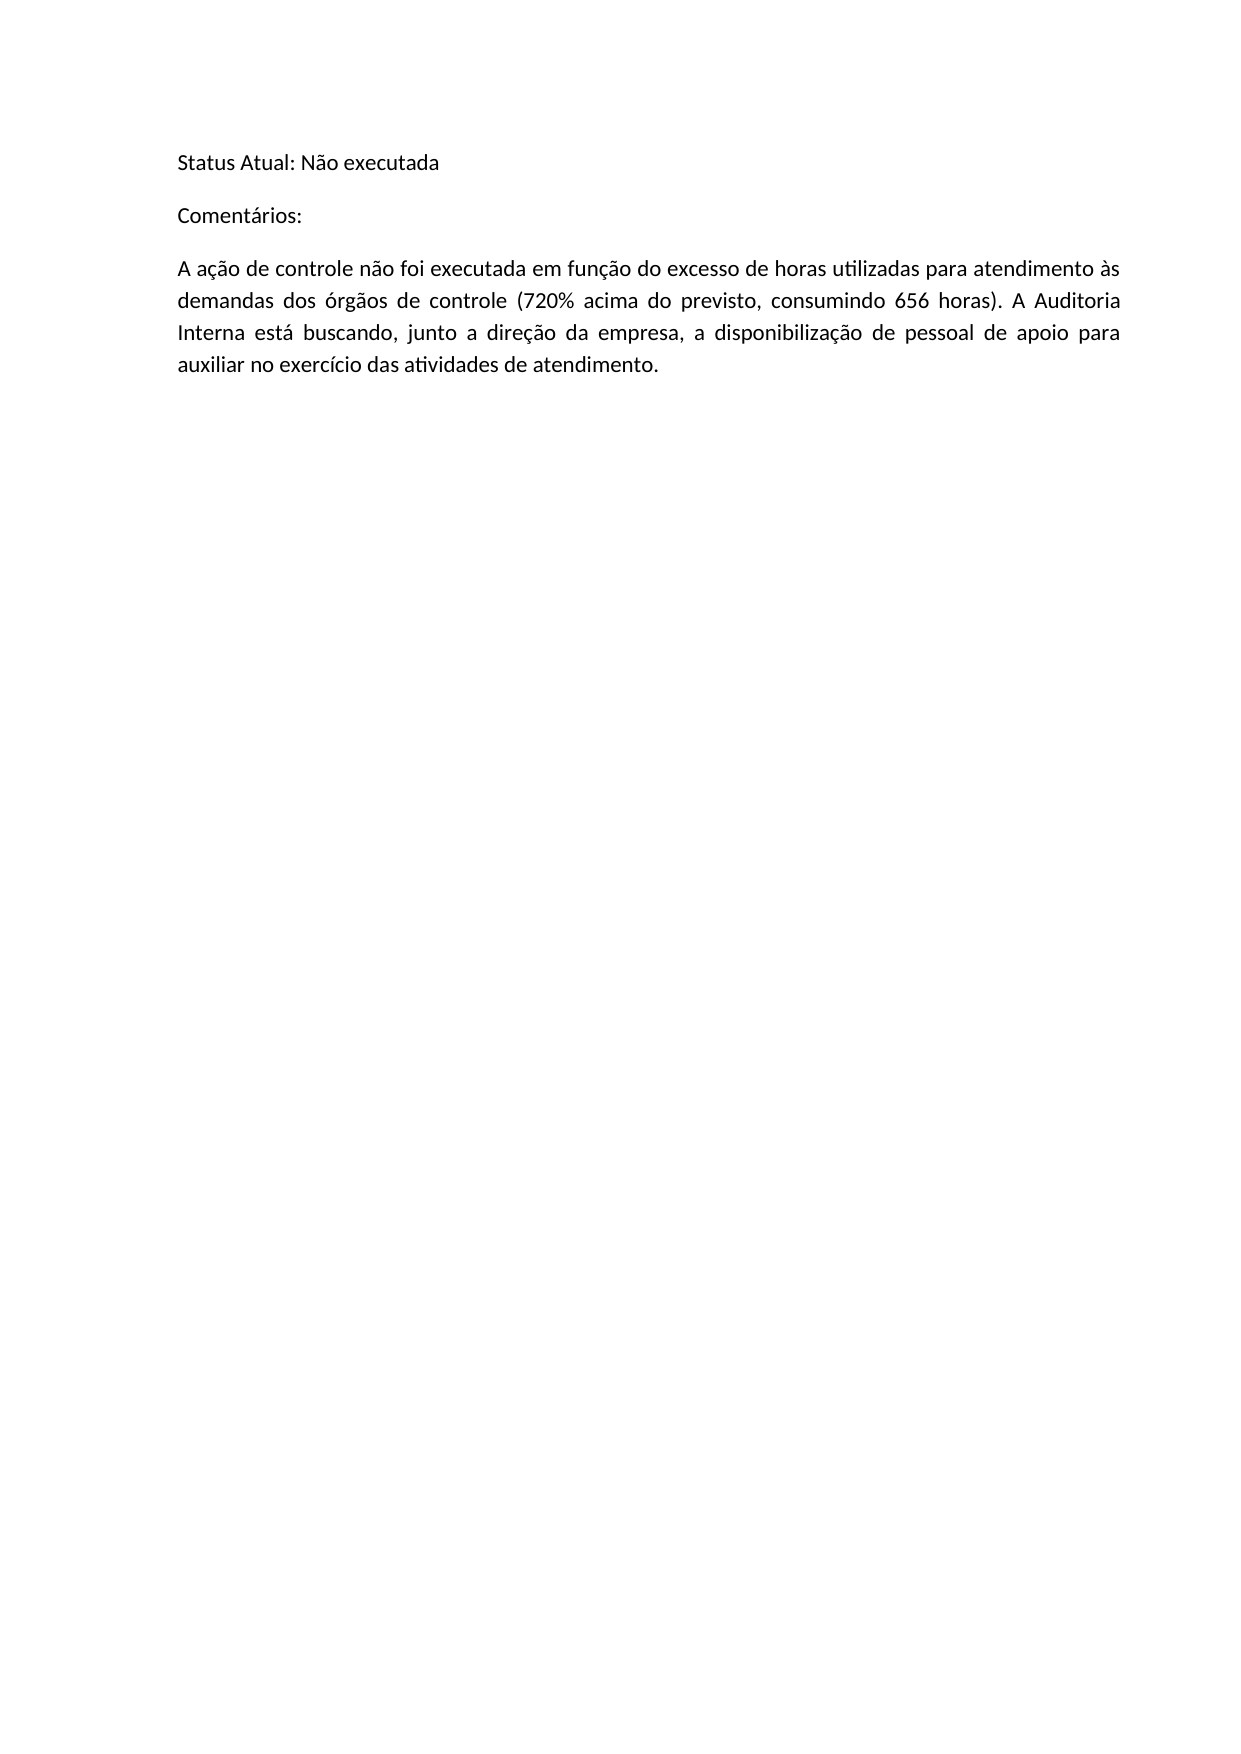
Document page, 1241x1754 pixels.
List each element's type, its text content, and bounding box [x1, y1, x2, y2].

text Status Atual: Não executada [177, 148, 1122, 176]
text A ação de controle não foi executada em função do excesso de horas utilizadas para atendimento às demandas dos órgãos de controle (720% acima do previsto, consumindo 656 horas). A Auditoria Interna está buscando, junto a direção da empresa, a disponibilização de pessoal de apoio para auxiliar no exercício das atividades de atendimento. [177, 254, 1122, 378]
text Comentários: [177, 201, 1122, 229]
